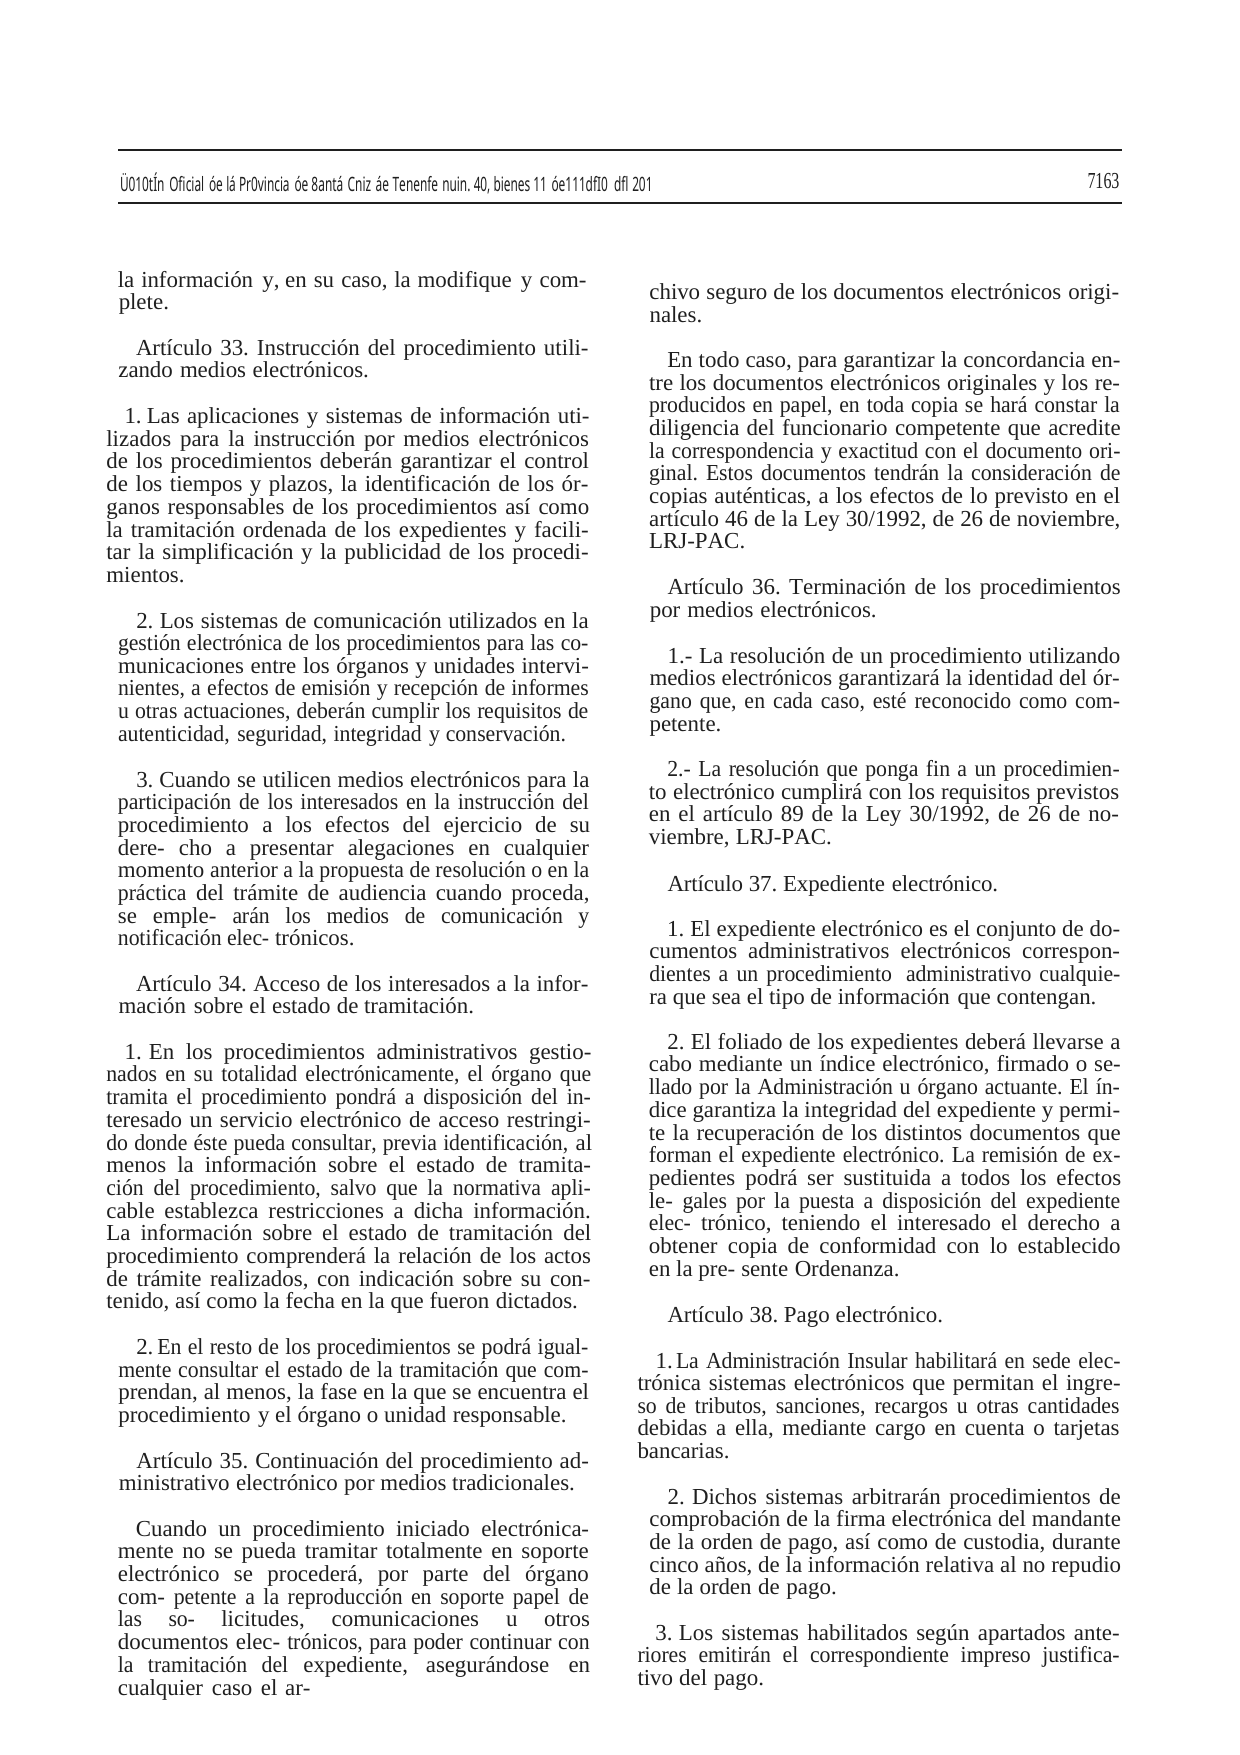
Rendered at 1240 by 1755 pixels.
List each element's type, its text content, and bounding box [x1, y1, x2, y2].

text Artículo 37. Expediente electrónico. [667, 869, 1135, 896]
list Los sistemas de comunicación utilizados en la gestión electrónica de los procedimientos para las co- municaciones entre los órganos y unidades intervi- nientes, a efectos de emisión y recepción de informes u otras actuaciones, deberán cumplir los requisitos de autenticidad, seguridad, integridad y conservación. [118, 610, 589, 746]
list El foliado de los expedientes deberá llevarse a cabo mediante un índice electrónico, firmado o se- llado por la Administración u órgano actuante. El ín- dice garantiza la integridad del expediente y permi- te la recuperación de los distintos documentos que forman el expediente electrónico. La remisión de ex- pedientes podrá ser sustituida a todos los efectos le- gales por la puesta a disposición del expediente elec- trónico, teniendo el interesado el derecho a obtener copia de conformidad con lo establecido en la pre- sente Ordenanza. [649, 1031, 1121, 1281]
text 2.- La resolución que ponga fin a un procedimien- to electrónico cumplirá con los requisitos previstos en el artículo 89 de la Ley 30/1992, de 26 de no- viembre, LRJ-PAC. [649, 759, 1120, 849]
text Artículo 38. Pago electrónico. [667, 1301, 1135, 1327]
text Artículo 35. Continuación del procedimiento ad- ministrativo electrónico por medios tradicionales. [119, 1450, 590, 1496]
list En el resto de los procedimientos se podrá igual- mente consultar el estado de la tramitación que com- prendan, al menos, la fase en la que se encuentra el procedimiento y el órgano o unidad responsable. [118, 1337, 589, 1427]
text Artículo 36. Terminación de los procedimientos por medios electrónicos. [649, 577, 1122, 622]
list Las aplicaciones y sistemas de información uti- lizados para la instrucción por medios electrónicos de los procedimientos deberán garantizar el control de los tiempos y plazos, la identificación de los ór- ganos responsables de los procedimientos así como la tramitación ordenada de los expedientes y facili- tar la simplificación y la publicidad de los procedi- mientos. [106, 406, 590, 587]
text Cuando un procedimiento iniciado electrónica- mente no se pueda tramitar totalmente en soporte electrónico se procederá, por parte del órgano com- petente a la reproducción en soporte papel de las so- licitudes, comunicaciones u otros documentos elec- trónicos, para poder continuar con la tramitación del expediente, asegurándose en cualquier caso el ar- [118, 1518, 590, 1700]
text 1.- La resolución de un procedimiento utilizando medios electrónicos garantizará la identidad del ór- gano que, en cada caso, esté reconocido como com- petente. [649, 645, 1121, 736]
list En los procedimientos administrativos gestio- nados en su totalidad electrónicamente, el órgano que tramita el procedimiento pondrá a disposición del in- teresado un servicio electrónico de acceso restringi- do donde éste pueda consultar, previa identificación, al menos la información sobre el estado de tramita- ción del procedimiento, salvo que la normativa apli- cable establezca restricciones a dicha información. La información sobre el estado de tramitación del procedimiento comprenderá la relación de los actos de trámite realizados, con indicación sobre su con- tenido, así como la fecha en la que fueron dictados. [106, 1041, 592, 1314]
list Los sistemas habilitados según apartados ante- riores emitirán el correspondiente impreso justifica- tivo del pago. [637, 1622, 1120, 1690]
list La Administración Insular habilitará en sede elec- trónica sistemas electrónicos que permitan el ingre- so de tributos, sanciones, recargos u otras cantidades debidas a ella, mediante cargo en cuenta o tarjetas bancarias. [637, 1350, 1120, 1463]
text la información y, en su caso, la modifique y com- plete. [118, 269, 596, 315]
list Cuando se utilicen medios electrónicos para la participación de los interesados en la instrucción del procedimiento a los efectos del ejercicio de su dere- cho a presentar alegaciones en cualquier momento anterior a la propuesta de resolución o en la práctica del trámite de audiencia cuando proceda, se emple- arán los medios de comunicación y notificación elec- trónicos. [118, 769, 590, 951]
text En todo caso, para garantizar la concordancia en- tre los documentos electrónicos originales y los re- producidos en papel, en toda copia se hará constar la diligencia del funcionario competente que acredite la correspondencia y exactitud con el documento ori- ginal. Estos documentos tendrán la consideración de copias auténticas, a los efectos de lo previsto en el artículo 46 de la Ley 30/1992, de 26 de noviembre, LRJ-PAC. [649, 350, 1121, 554]
text Artículo 34. Acceso de los interesados a la infor- mación sobre el estado de tramitación. [118, 973, 589, 1019]
list Dichos sistemas arbitrarán procedimientos de comprobación de la firma electrónica del mandante de la orden de pago, así como de custodia, durante cinco años, de la información relativa al no repudio de la orden de pago. [649, 1486, 1122, 1600]
text Artículo 33. Instrucción del procedimiento utili- zando medios electrónicos. [118, 337, 589, 383]
text chivo seguro de los documentos electrónicos origi- nales. [649, 282, 1135, 327]
list El expediente electrónico es el conjunto de do- cumentos administrativos electrónicos correspon- dientes a un procedimiento administrativo cualquie- ra que sea el tipo de información que contengan. [649, 918, 1121, 1009]
